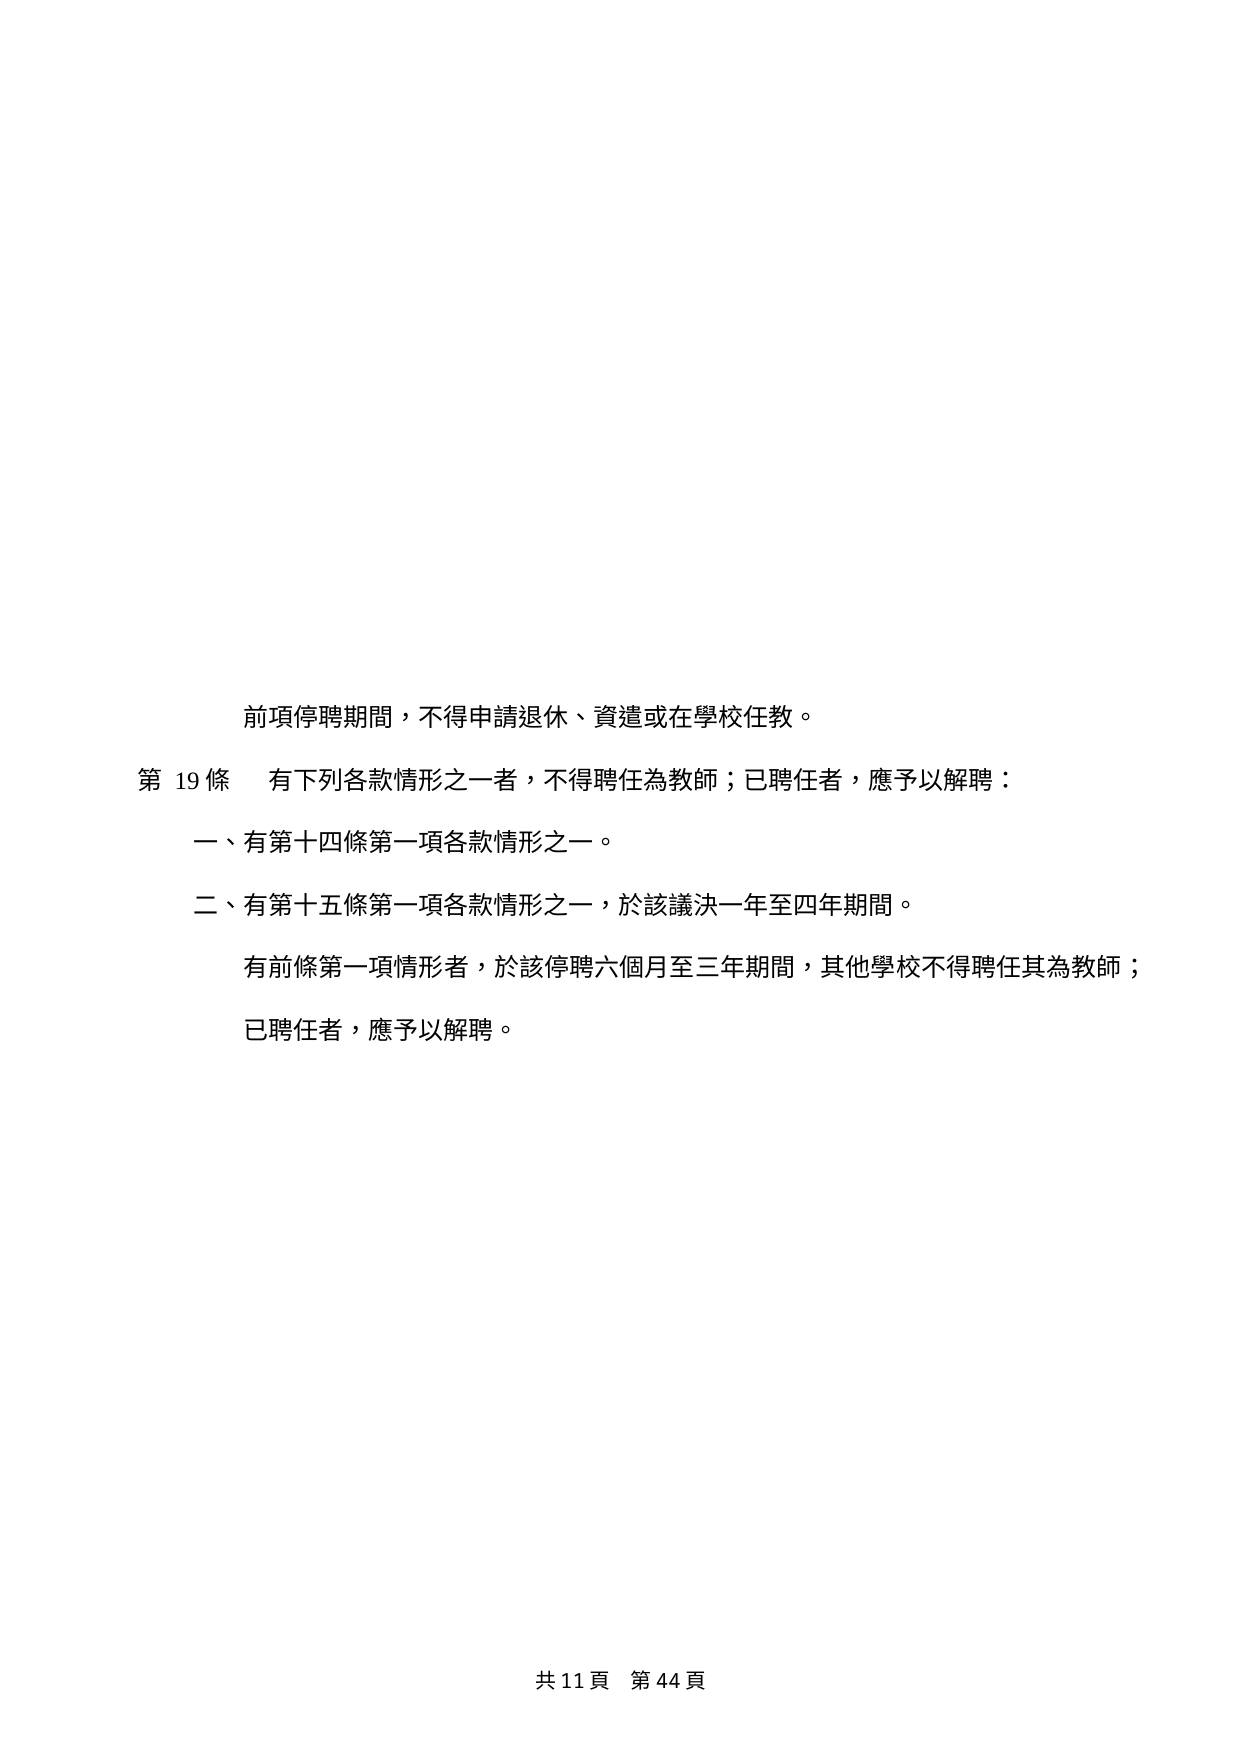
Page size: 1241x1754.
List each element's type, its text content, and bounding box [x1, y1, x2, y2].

text 前項停聘期間，不得申請退休、資遣或在學校任教。 [118, 674, 1122, 737]
text 第 19 條 有下列各款情形之一者，不得聘任為教師；已聘任者，應予以解聘： [118, 737, 1122, 799]
text 有前條第一項情形者，於該停聘六個月至三年期間，其他學校不得聘任其為教師；已聘任者，應予以解聘。 [243, 924, 1122, 1049]
text 二、有第十五條第一項各款情形之一，於該議決一年至四年期間。 [118, 862, 1122, 924]
text 一、有第十四條第一項各款情形之一。 [118, 799, 1122, 862]
